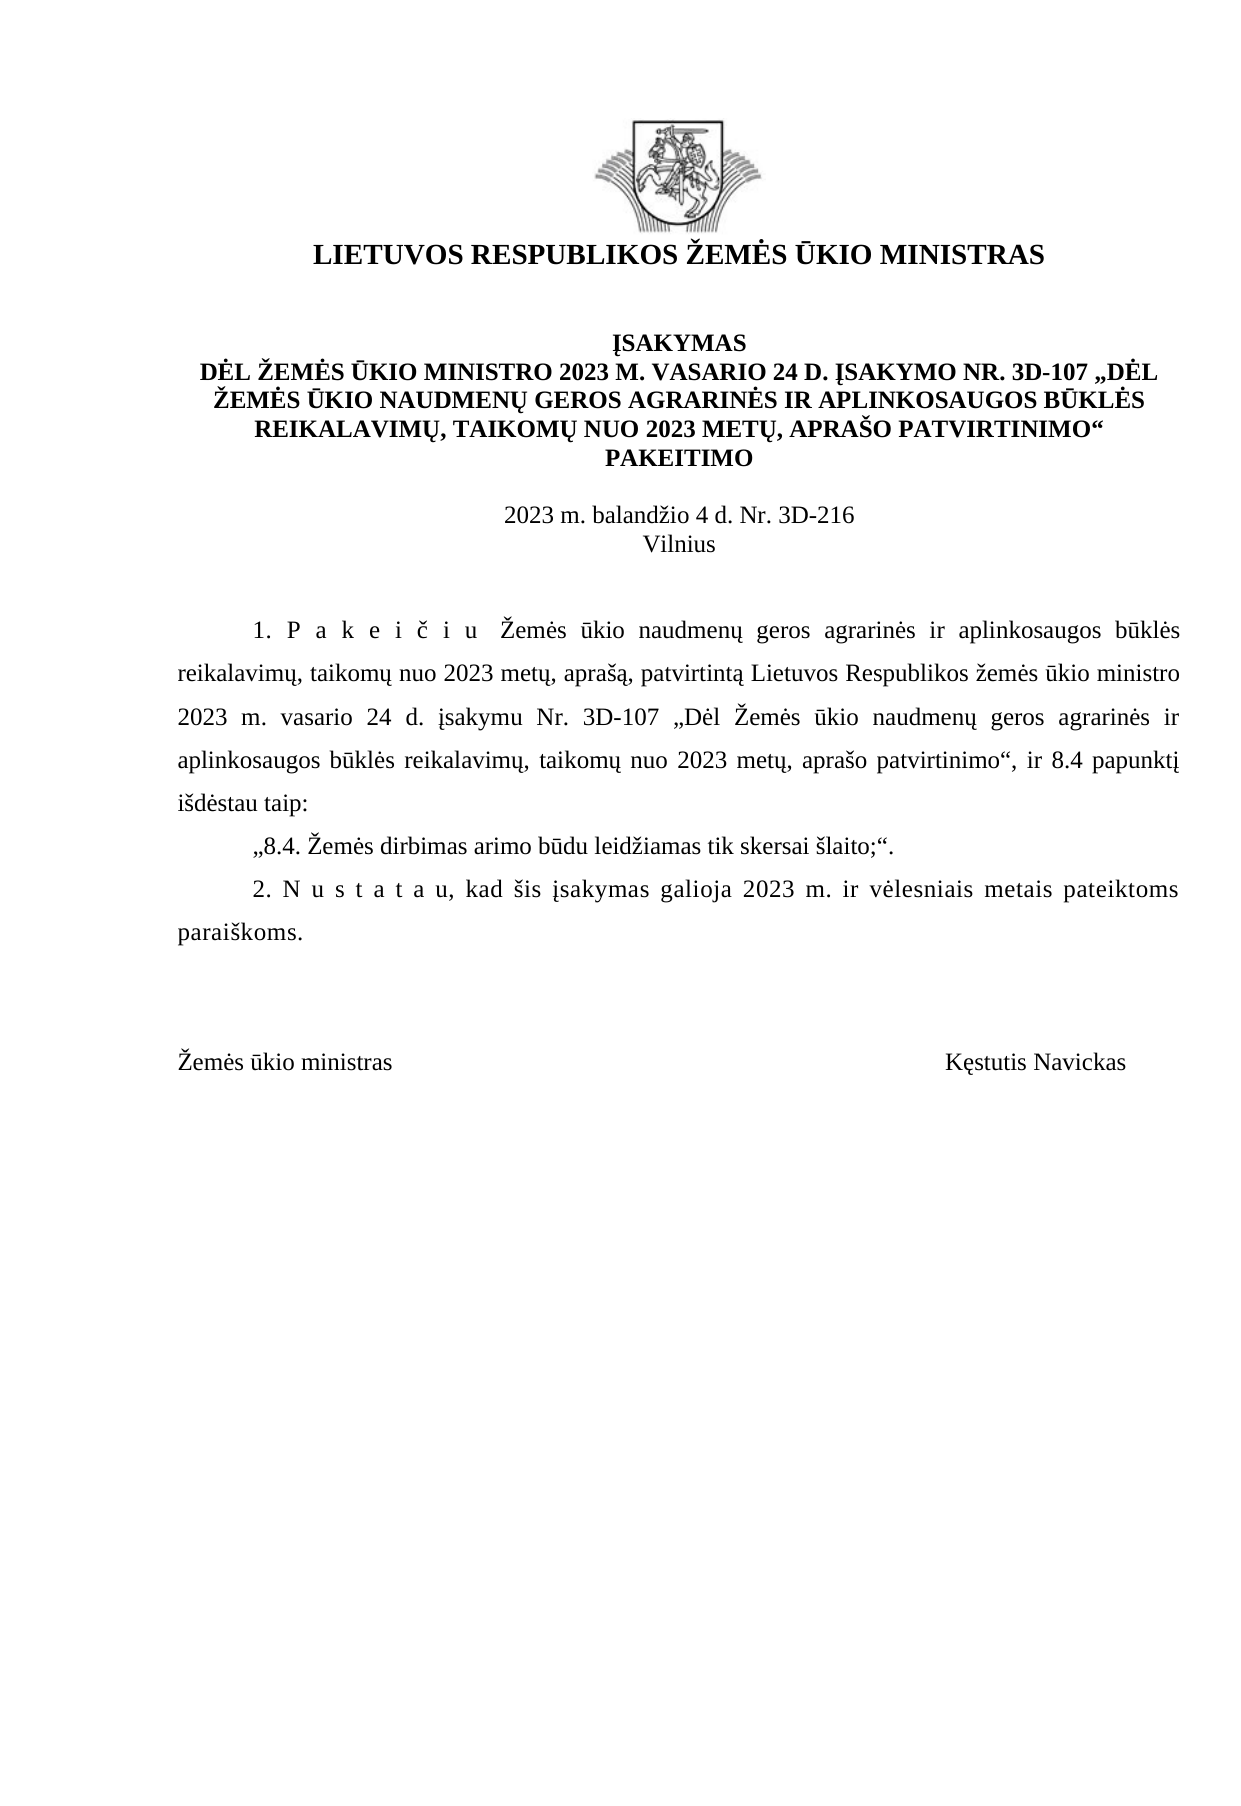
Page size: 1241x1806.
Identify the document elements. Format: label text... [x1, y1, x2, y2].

text „8.4. Žemės dirbimas arimo būdu leidžiamas tik skersai šlaito;“. [177, 831, 1181, 860]
text DĖL ŽEMĖS ŪKIO MINISTRO 2023 M. VASARIO 24 D. ĮSAKYMO NR. 3D-107 „DĖL ŽEMĖS ŪKIO NAUDMENŲ GEROS AGRARINĖS IR APLINKOSAUGOS BŪKLĖS REIKALAVIMŲ, TAIKOMŲ NUO 2023 METŲ, APRAŠO PATVIRTINIMO“ PAKEITIMO [177, 357, 1181, 472]
text Žemės ūkio ministras Kęstutis Navickas [177, 1047, 1181, 1075]
text 2. N u s t a t a u, kad šis įsakymas galioja 2023 m. ir vėlesniais metais pateiktoms paraiškoms. [177, 874, 1181, 946]
text LIETUVOS RESPUBLIKOS ŽEMĖS ŪKIO MINISTRAS [177, 237, 1181, 270]
text ĮSAKYMAS [177, 328, 1181, 357]
text Vilnius [177, 529, 1181, 558]
text 1. P a k e i č i u Žemės ūkio naudmenų geros agrarinės ir aplinkosaugos būklės reikalavimų, taikomų nuo 2023 metų, aprašą, patvirtintą Lietuvos Respublikos žemės ūkio ministro 2023 m. vasario 24 d. įsakymu Nr. 3D-107 „Dėl Žemės ūkio naudmenų geros agrarinės ir aplinkosaugos būklės reikalavimų, taikomų nuo 2023 metų, aprašo patvirtinimo“, ir 8.4 papunktį išdėstau taip: [177, 615, 1181, 817]
text 2023 m. balandžio 4 d. Nr. 3D-216 [177, 500, 1181, 529]
